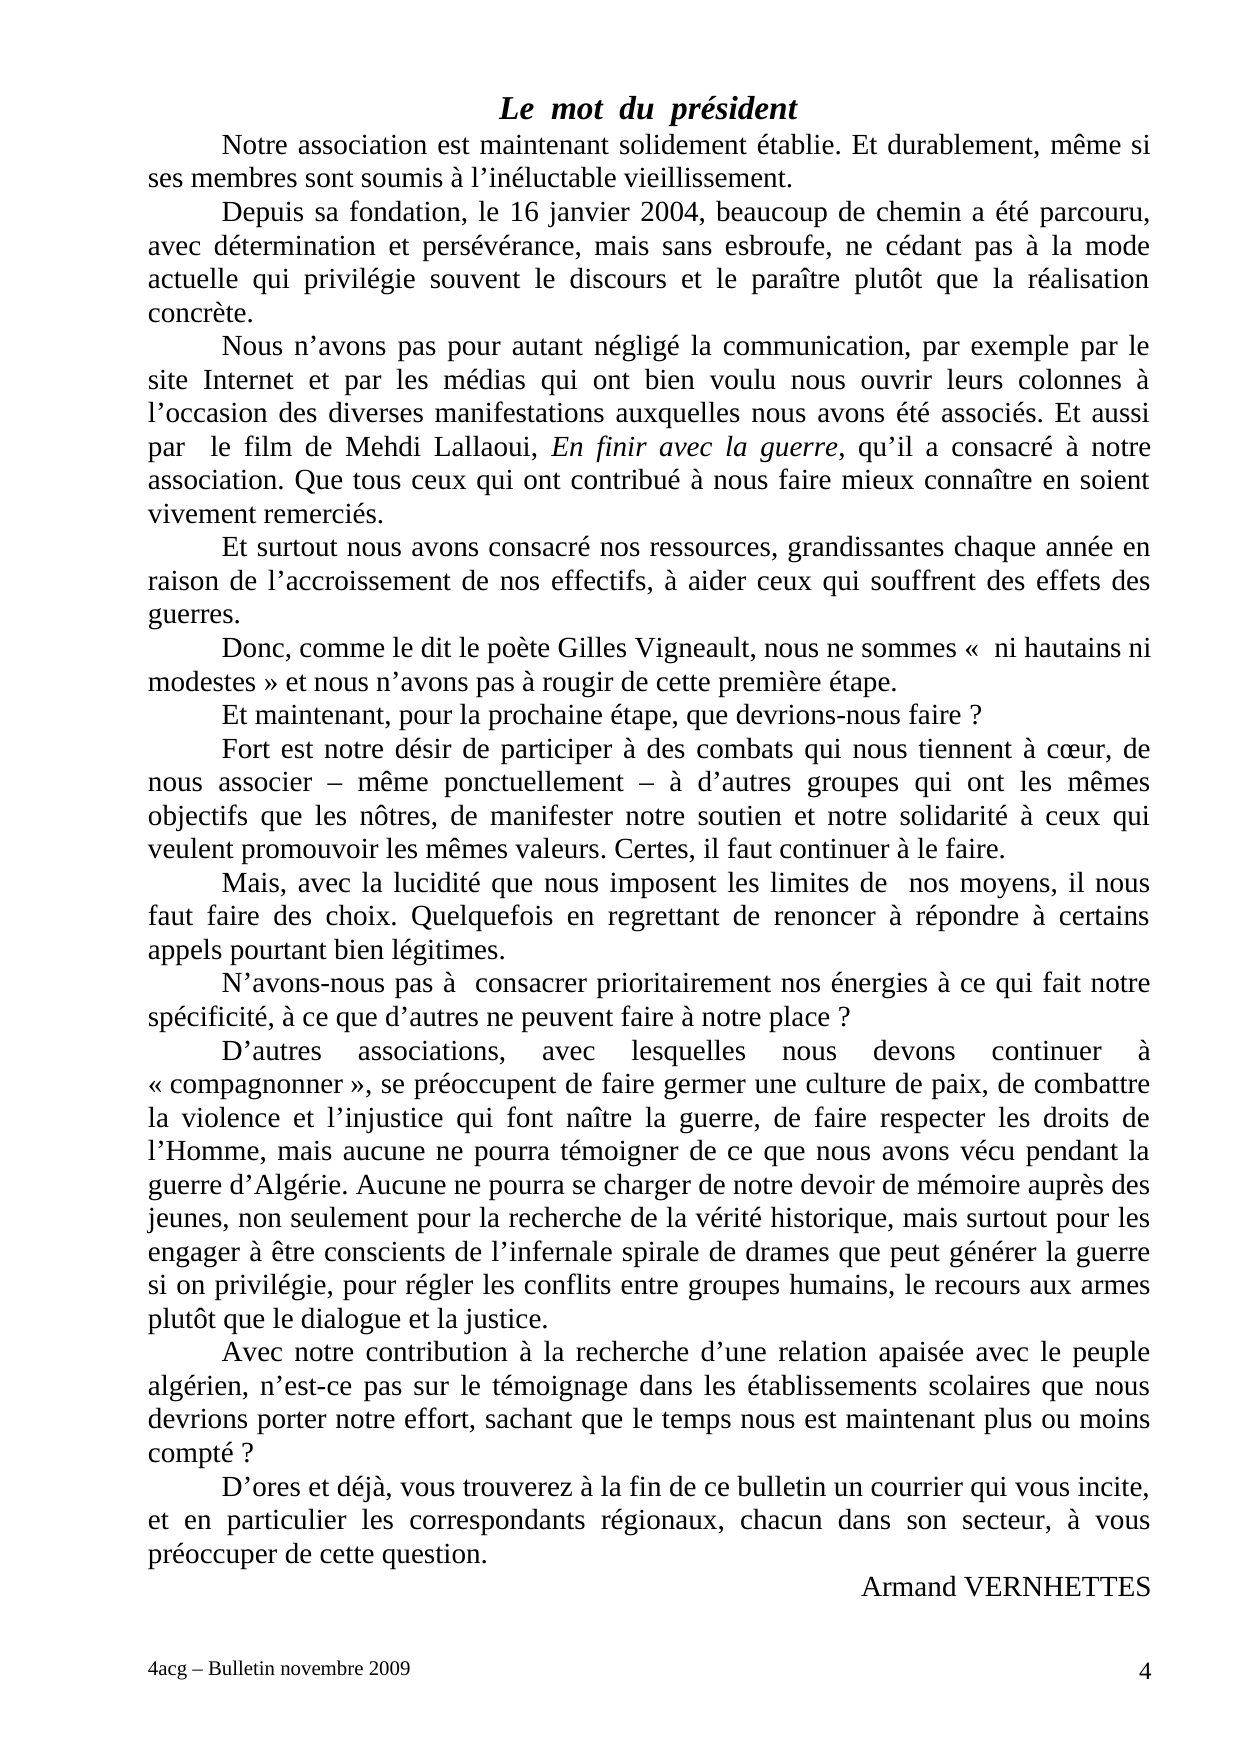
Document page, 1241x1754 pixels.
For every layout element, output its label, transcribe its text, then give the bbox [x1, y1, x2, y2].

text Nous n’avons pas pour autant négligé la communication, par exemple par le site Internet et par les médias qui ont bien voulu nous ouvrir leurs colonnes à l’occasion des diverses manifestations auxquelles nous avons été associés. Et aussi par le film de Mehdi Lallaoui, En finir avec la guerre, qu’il a consacré à notre association. Que tous ceux qui ont contribué à nous faire mieux connaître en soient vivement remerciés. [148, 328, 1151, 529]
text Fort est notre désir de participer à des combats qui nous tiennent à cœur, de nous associer – même ponctuellement – à d’autres groupes qui ont les mêmes objectifs que les nôtres, de manifester notre soutien et notre solidarité à ceux qui veulent promouvoir les mêmes valeurs. Certes, il faut continuer à le faire. [148, 731, 1151, 865]
text Le mot du président [148, 89, 1151, 127]
text Et maintenant, pour la prochaine étape, que devrions-nous faire ? [148, 697, 1151, 731]
text N’avons-nous pas à consacrer prioritairement nos énergies à ce qui fait notre spécificité, à ce que d’autres ne peuvent faire à notre place ? [148, 966, 1151, 1033]
text Et surtout nous avons consacré nos ressources, grandissantes chaque année en raison de l’accroissement de nos effectifs, à aider ceux qui souffrent des effets des guerres. [148, 529, 1151, 630]
text Donc, comme le dit le poète Gilles Vigneault, nous ne sommes « ni hautains ni modestes » et nous n’avons pas à rougir de cette première étape. [148, 630, 1151, 697]
text Notre association est maintenant solidement établie. Et durablement, même si ses membres sont soumis à l’inéluctable vieillissement. [148, 127, 1151, 194]
text Armand VERNHETTES [738, 1569, 1151, 1603]
text Depuis sa fondation, le 16 janvier 2004, beaucoup de chemin a été parcouru, avec détermination et persévérance, mais sans esbroufe, ne cédant pas à la mode actuelle qui privilégie souvent le discours et le paraître plutôt que la réalisation concrète. [148, 194, 1151, 328]
text D’ores et déjà, vous trouverez à la fin de ce bulletin un courrier qui vous incite, et en particulier les correspondants régionaux, chacun dans son secteur, à vous préoccuper de cette question. [148, 1469, 1151, 1569]
text D’autres associations, avec lesquelles nous devons continuer à « compagnonner », se préoccupent de faire germer une culture de paix, de combattre la violence et l’injustice qui font naître la guerre, de faire respecter les droits de l’Homme, mais aucune ne pourra témoigner de ce que nous avons vécu pendant la guerre d’Algérie. Aucune ne pourra se charger de notre devoir de mémoire auprès des jeunes, non seulement pour la recherche de la vérité historique, mais surtout pour les engager à être conscients de l’infernale spirale de drames que peut générer la guerre si on privilégie, pour régler les conflits entre groupes humains, le recours aux armes plutôt que le dialogue et la justice. [148, 1033, 1151, 1334]
text Avec notre contribution à la recherche d’une relation apaisée avec le peuple algérien, n’est-ce pas sur le témoignage dans les établissements scolaires que nous devrions porter notre effort, sachant que le temps nous est maintenant plus ou moins compté ? [148, 1334, 1151, 1469]
text Mais, avec la lucidité que nous imposent les limites de nos moyens, il nous faut faire des choix. Quelquefois en regrettant de renoncer à répondre à certains appels pourtant bien légitimes. [148, 865, 1151, 966]
